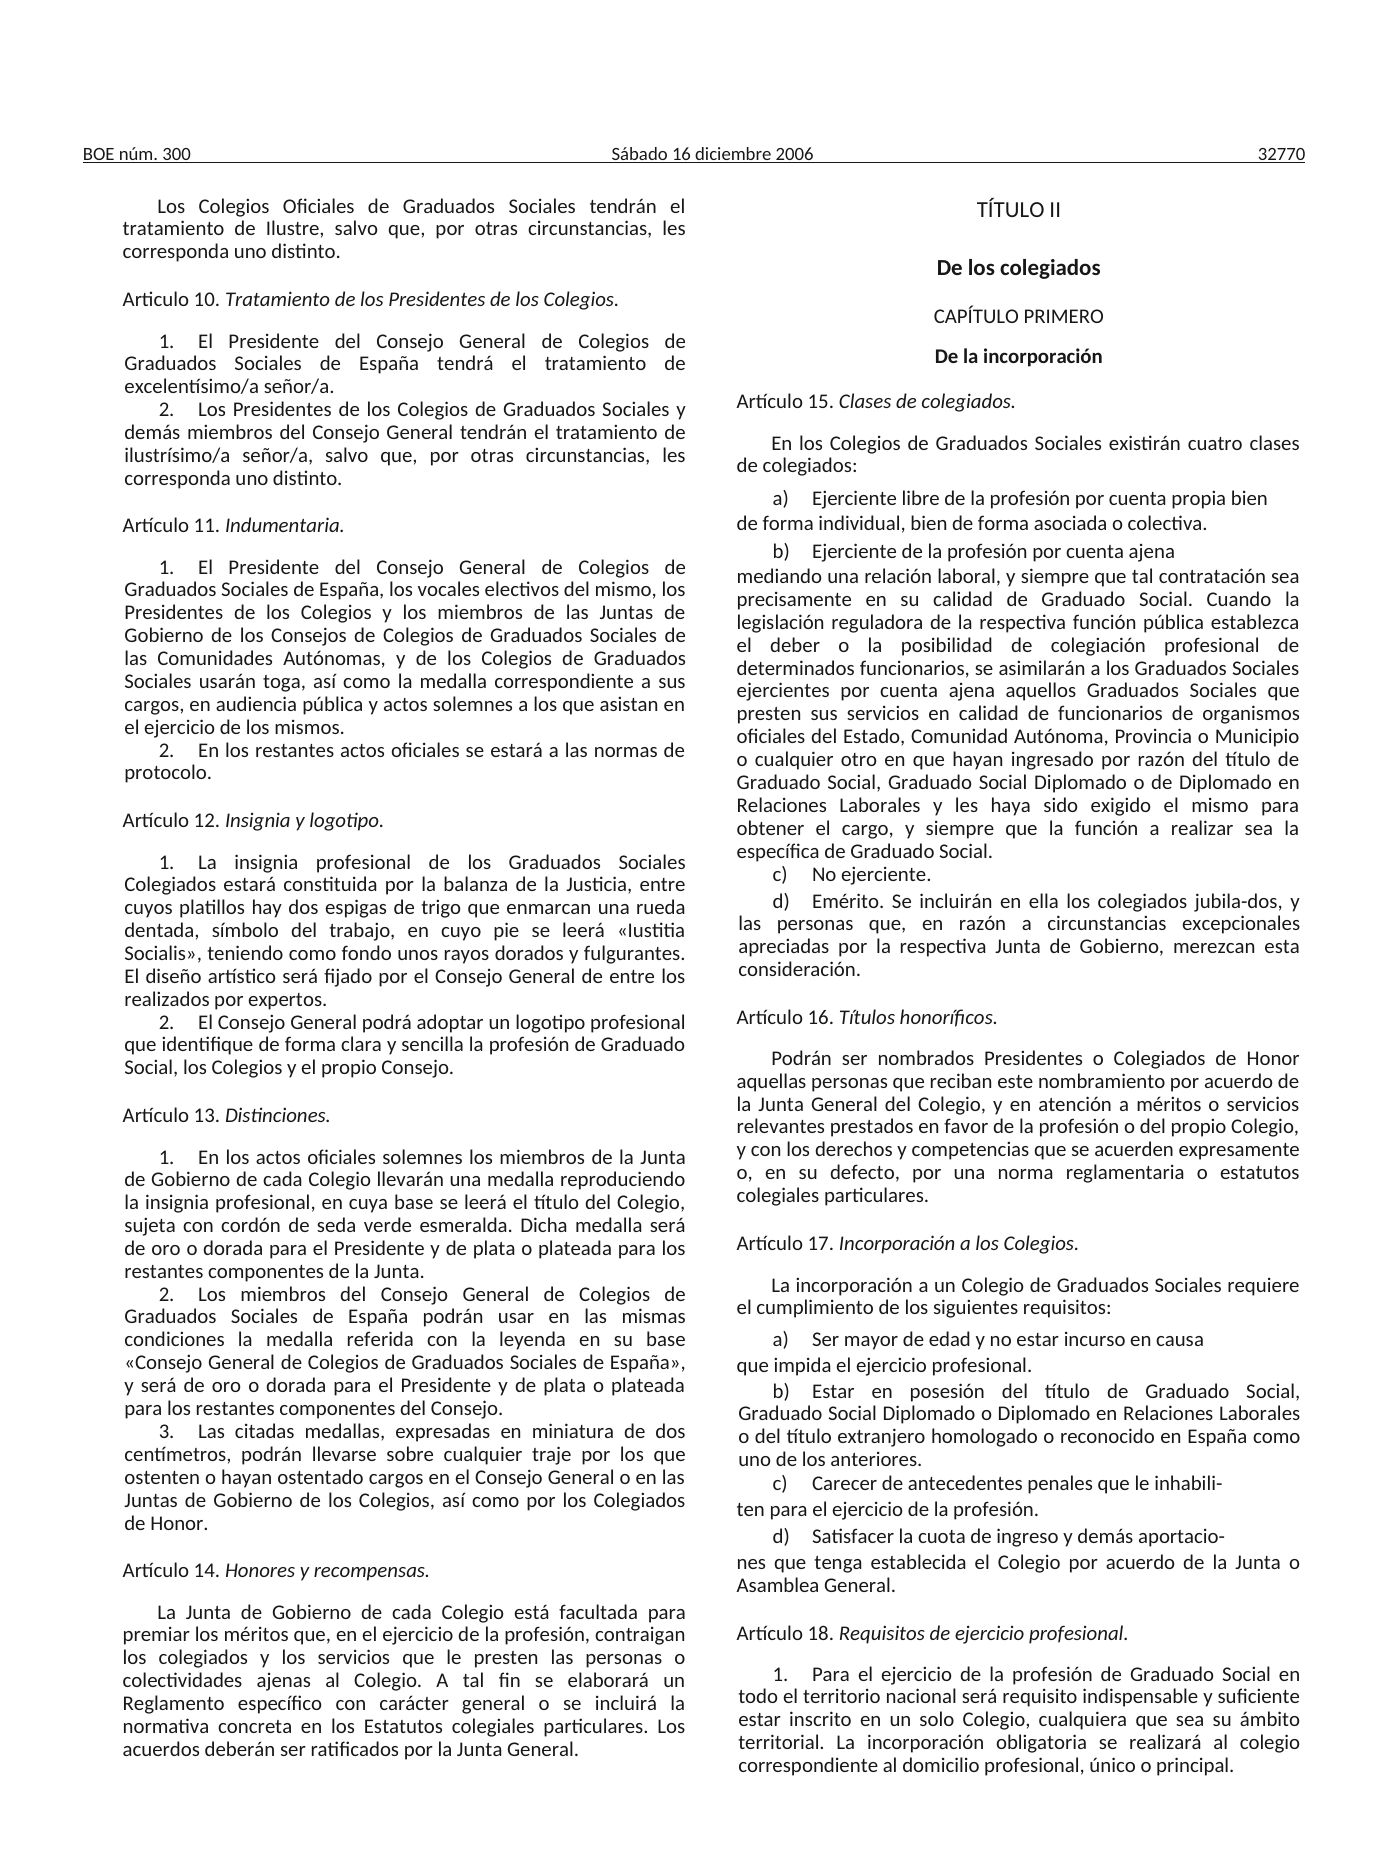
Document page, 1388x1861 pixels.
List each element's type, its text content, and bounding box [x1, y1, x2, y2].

text Artículo 15. Clases de colegiados. [736, 389, 1305, 414]
list Los miembros del Consejo General de Colegios de Graduados Sociales de España podrán usar en las mismas condiciones la medalla referida con la leyenda en su base «Consejo General de Colegios de Graduados Sociales de España», y será de oro o dorada para el Presidente y de plata o plateada para los restantes componentes del Consejo. [124, 1283, 686, 1421]
text Artículo 16. Títulos honoríficos. [736, 1004, 1305, 1030]
text Artículo 13. Distinciones. [122, 1102, 691, 1128]
list El Consejo General podrá adoptar un logotipo profesional que identifique de forma clara y sencilla la profesión de Graduado Social, los Colegios y el propio Consejo. [124, 1011, 686, 1080]
text nes que tenga establecida el Colegio por acuerdo de la Junta o Asamblea General. [736, 1552, 1301, 1597]
list Las citadas medallas, expresadas en miniatura de dos centímetros, podrán llevarse sobre cualquier traje por los que ostenten o hayan ostentado cargos en el Consejo General o en las Juntas de Gobierno de los Colegios, así como por los Colegiados de Honor. [124, 1421, 686, 1535]
list Carecer de antecedentes penales que le inhabili- [738, 1472, 1301, 1495]
list Ejerciente libre de la profesión por cuenta propia bien [738, 485, 1301, 510]
text mediando una relación laboral, y siempre que tal contratación sea precisamente en su calidad de Graduado Social. Cuando la legislación reguladora de la respectiva función pública establezca el deber o la posibilidad de colegiación profesional de determinados funcionarios, se asimilarán a los Graduados Sociales ejercientes por cuenta ajena aquellos Graduados Sociales que presten sus servicios en calidad de funcionarios de organismos oficiales del Estado, Comunidad Autónoma, Provincia o Municipio o cualquier otro en que hayan ingresado por razón del título de Graduado Social, Graduado Social Diplomado o de Diplomado en Relaciones Laborales y les haya sido exigido el mismo para obtener el cargo, y siempre que la función a realizar sea la específica de Graduado Social. [736, 566, 1301, 863]
list Satisfacer la cuota de ingreso y demás aportacio- [738, 1525, 1301, 1548]
list El Presidente del Consejo General de Colegios de Graduados Sociales de España, los vocales electivos del mismo, los Presidentes de los Colegios y los miembros de las Juntas de Gobierno de los Consejos de Colegios de Graduados Sociales de las Comunidades Autónomas, y de los Colegios de Graduados Sociales usarán toga, así como la medalla correspondiente a sus cargos, en audiencia pública y actos solemnes a los que asistan en el ejercicio de los mismos. [124, 556, 686, 739]
list Estar en posesión del título de Graduado Social, Graduado Social Diplomado o Diplomado en Relaciones Laborales o del título extranjero homologado o reconocido en España como uno de los anteriores. [738, 1380, 1301, 1472]
text Los Colegios Oficiales de Graduados Sociales tendrán el tratamiento de Ilustre, salvo que, por otras circunstancias, les corresponda uno distinto. [122, 195, 686, 264]
list Para el ejercicio de la profesión de Graduado Social en todo el territorio nacional será requisito indispensable y suficiente estar inscrito en un solo Colegio, cualquiera que sea su ámbito territorial. La incorporación obligatoria se realizará al colegio correspondiente al domicilio profesional, único o principal. [738, 1663, 1301, 1778]
list Ejerciente de la profesión por cuenta ajena [738, 538, 1301, 564]
text De la incorporación [738, 344, 1299, 369]
text CAPÍTULO PRIMERO [738, 303, 1299, 328]
text Articulo 10. Tratamiento de los Presidentes de los Colegios. [122, 287, 691, 312]
text Artículo 14. Honores y recompensas. [122, 1558, 691, 1583]
text que impida el ejercicio profesional. [736, 1354, 1301, 1377]
text La incorporación a un Colegio de Graduados Sociales requiere el cumplimiento de los siguientes requisitos: [736, 1274, 1301, 1319]
list No ejerciente. [738, 863, 1301, 886]
text TÍTULO II [738, 195, 1299, 223]
list Ser mayor de edad y no estar incurso en causa [738, 1327, 1301, 1352]
text De los colegiados [738, 253, 1299, 281]
list En los actos oficiales solemnes los miembros de la Junta de Gobierno de cada Colegio llevarán una medalla reproduciendo la insignia profesional, en cuya base se leerá el título del Colegio, sujeta con cordón de seda verde esmeralda. Dicha medalla será de oro o dorada para el Presidente y de plata o plateada para los restantes componentes de la Junta. [124, 1146, 686, 1283]
list Los Presidentes de los Colegios de Graduados Sociales y demás miembros del Consejo General tendrán el tratamiento de ilustrísimo/a señor/a, salvo que, por otras circunstancias, les corresponda uno distinto. [124, 398, 686, 490]
text Artículo 18. Requisitos de ejercicio profesional. [736, 1620, 1305, 1646]
list Emérito. Se incluirán en ella los colegiados jubila-dos, y las personas que, en razón a circunstancias excepcionales apreciadas por la respectiva Junta de Gobierno, merezcan esta consideración. [738, 890, 1301, 982]
list La insignia profesional de los Graduados Sociales Colegiados estará constituida por la balanza de la Justicia, entre cuyos platillos hay dos espigas de trigo que enmarcan una rueda dentada, símbolo del trabajo, en cuyo pie se leerá «Iustitia Socialis», teniendo como fondo unos rayos dorados y fulgurantes. El diseño artístico será fijado por el Consejo General de entre los realizados por expertos. [124, 851, 686, 1011]
text La Junta de Gobierno de cada Colegio está facultada para premiar los méritos que, en el ejercicio de la profesión, contraigan los colegiados y los servicios que le presten las personas o colectividades ajenas al Colegio. A tal fin se elaborará un Reglamento específico con carácter general o se incluirá la normativa concreta en los Estatutos colegiales particulares. Los acuerdos deberán ser ratificados por la Junta General. [122, 1601, 686, 1761]
text Artículo 11. Indumentaria. [122, 513, 691, 538]
text Podrán ser nombrados Presidentes o Colegiados de Honor aquellas personas que reciban este nombramiento por acuerdo de la Junta General del Colegio, y en atención a méritos o servicios relevantes prestados en favor de la profesión o del propio Colegio, y con los derechos y competencias que se acuerden expresamente o, en su defecto, por una norma reglamentaria o estatutos colegiales particulares. [736, 1048, 1301, 1208]
text En los Colegios de Graduados Sociales existirán cuatro clases de colegiados: [736, 432, 1301, 478]
text de forma individual, bien de forma asociada o colectiva. [736, 512, 1301, 535]
text ten para el ejercicio de la profesión. [736, 1498, 1301, 1521]
list El Presidente del Consejo General de Colegios de Graduados Sociales de España tendrá el tratamiento de excelentísimo/a señor/a. [124, 330, 686, 398]
text Artículo 17. Incorporación a los Colegios. [736, 1231, 1305, 1256]
list En los restantes actos oficiales se estará a las normas de protocolo. [124, 739, 686, 785]
text Artículo 12. Insignia y logotipo. [122, 808, 691, 833]
